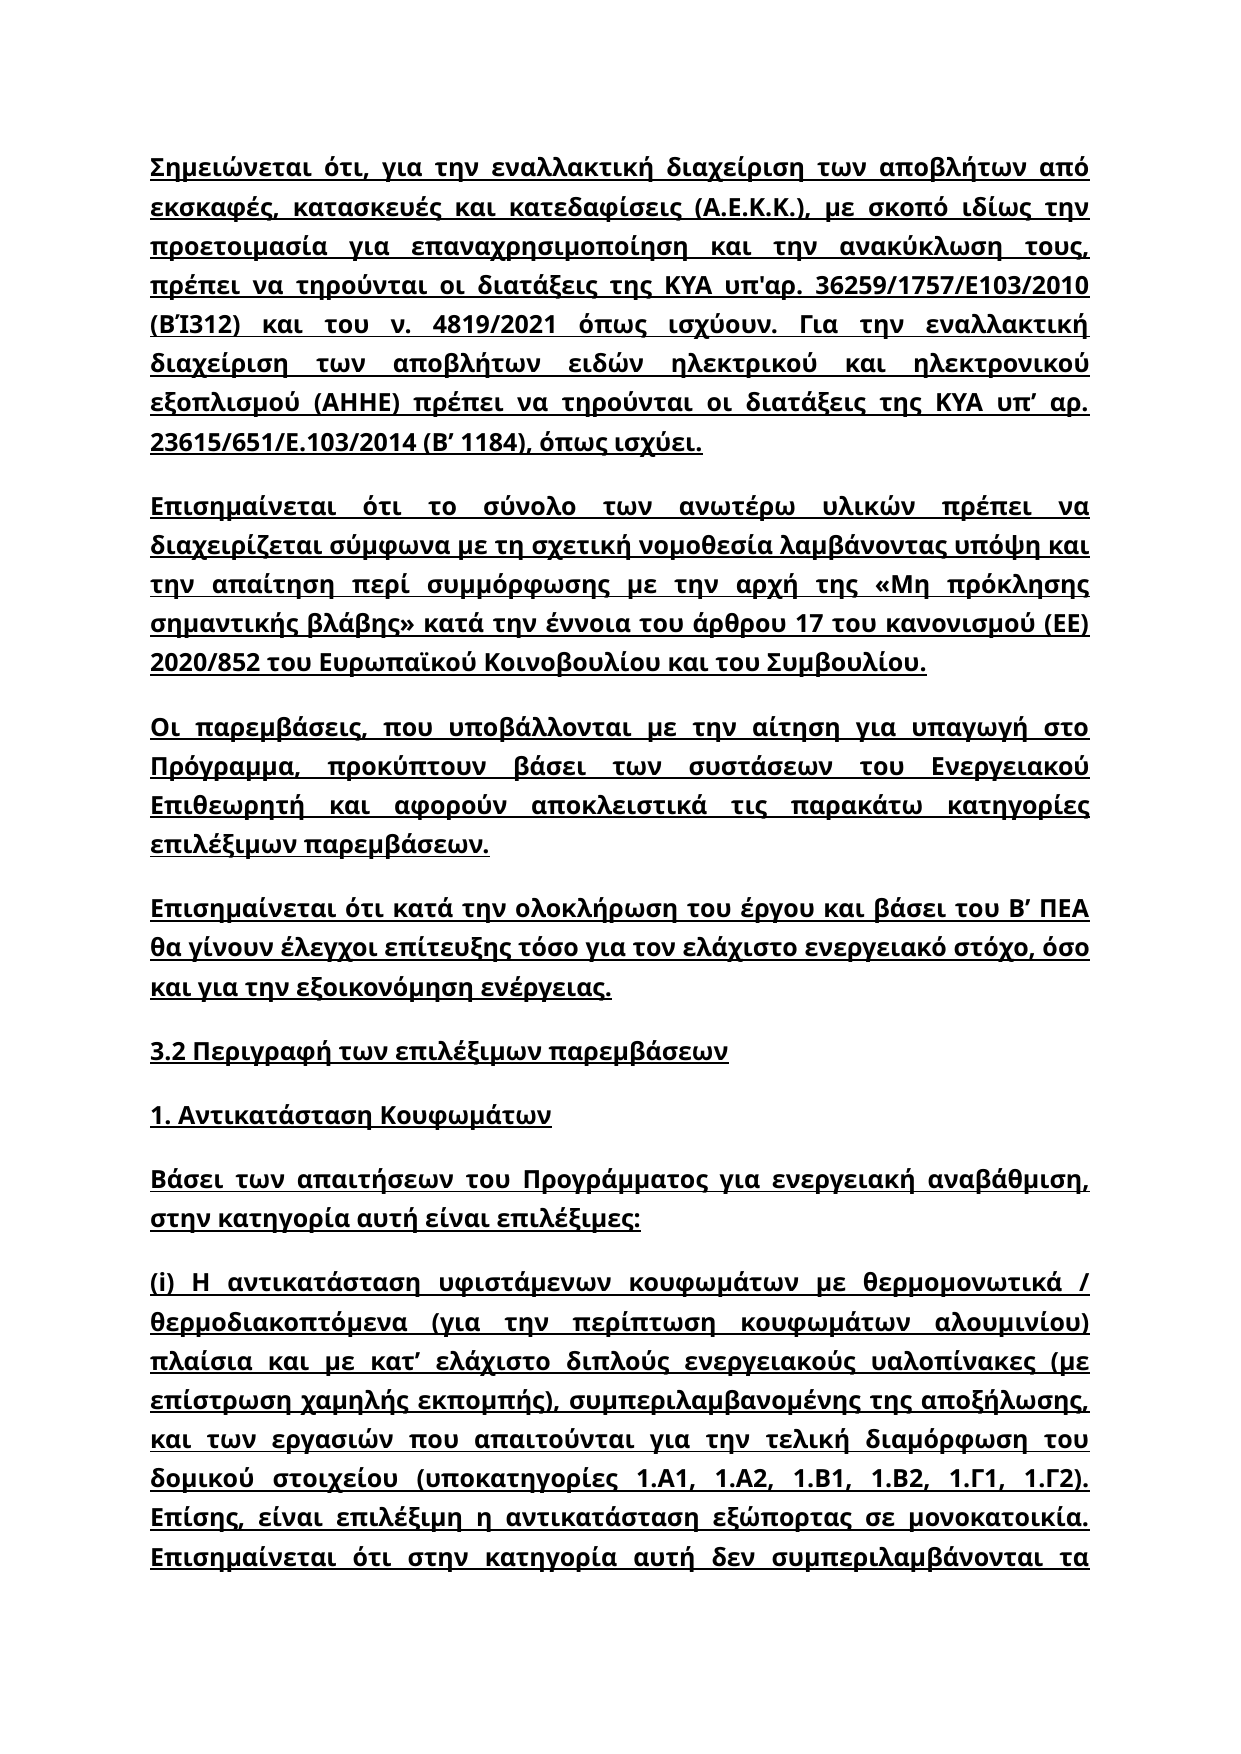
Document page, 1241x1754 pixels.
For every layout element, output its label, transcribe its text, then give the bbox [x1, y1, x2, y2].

text εκσκαφές, κατασκευές και κατεδαφίσεις (Α.Ε.Κ.Κ.), με σκοπό ιδίως την [150, 181, 1090, 218]
text Βάσει των απαιτήσεων του Προγράμματος για ενεργειακή αναβάθμιση, [150, 1162, 1090, 1191]
text Επίσης, είναι επιλέξιμη η αντικατάσταση εξώπορτας σε μονοκατοικία. [150, 1492, 1090, 1529]
text Πρόγραμμα, προκύπτουν βάσει των συστάσεων του Ενεργειακού [150, 740, 1090, 777]
text θα γίνουν έλεγχοι επίτευξης τόσο για τον ελάχιστο ενεργειακό στόχο, όσο [150, 922, 1090, 959]
text σημαντικής βλάβης» κατά την έννοια του άρθρου 17 του κανονισμού (ΕΕ) [150, 597, 1090, 635]
text Οι παρεμβάσεις, που υποβάλλονται με την αίτηση για υπαγωγή στο [150, 709, 1090, 738]
text (ΒΊ312) και του ν. 4819/2021 όπως ισχύουν. Για την εναλλακτική [150, 298, 1090, 336]
text διαχειρίζεται σύμφωνα με τη σχετική νομοθεσία λαμβάνοντας υπόψη και [150, 519, 1090, 556]
text δομικού στοιχείου (υποκατηγορίες 1.A1, 1.A2, 1.Β1, 1.Β2, 1.Γ1, 1.Γ2). [150, 1452, 1090, 1490]
text διαχείριση των αποβλήτων ειδών ηλεκτρικού και ηλεκτρονικού [150, 337, 1090, 375]
text πρέπει να τηρούνται οι διατάξεις της ΚΥΑ υπ'αρ. 36259/1757/Ε103/2010 [150, 259, 1090, 296]
text (i) Η αντικατάσταση υφιστάμενων κουφωμάτων με θερμομονωτικά / [150, 1265, 1090, 1294]
text επίστρωση χαμηλής εκπομπής), συμπεριλαμβανομένης της αποξήλωσης, [150, 1374, 1090, 1411]
text στην κατηγορία αυτή είναι επιλέξιμες: [150, 1192, 1090, 1235]
text προετοιμασία για επαναχρησιμοποίηση και την ανακύκλωση τους, [150, 220, 1090, 257]
text 1. Αντικατάσταση Κουφωμάτων [150, 1097, 1090, 1132]
text θερμοδιακοπτόμενα (για την περίπτωση κουφωμάτων αλουμινίου) [150, 1296, 1090, 1333]
text και για την εξοικονόμηση ενέργειας. [150, 961, 1090, 1003]
text επιλέξιμων παρεμβάσεων. [150, 818, 1090, 861]
text και των εργασιών που απαιτούνται για την τελική διαμόρφωση του [150, 1413, 1090, 1451]
text Επιθεωρητή και αφορούν αποκλειστικά τις παρακάτω κατηγορίες [150, 779, 1090, 816]
text 2020/852 του Ευρωπαϊκού Κοινοβουλίου και του Συμβουλίου. [150, 637, 1090, 679]
text Επισημαίνεται ότι κατά την ολοκλήρωση του έργου και βάσει του Β’ ΠΕΑ [150, 891, 1090, 920]
text Επισημαίνεται ότι στην κατηγορία αυτή δεν συμπεριλαμβάνονται τα [150, 1531, 1090, 1568]
text 23615/651/Ε.103/2014 (Β’ 1184), όπως ισχύει. [150, 416, 1090, 458]
text Σημειώνεται ότι, για την εναλλακτική διαχείριση των αποβλήτων από [150, 150, 1090, 179]
text πλαίσια και με κατ’ ελάχιστο διπλούς ενεργειακούς υαλοπίνακες (με [150, 1335, 1090, 1372]
text εξοπλισμού (ΑΗΗΕ) πρέπει να τηρούνται οι διατάξεις της ΚΥΑ υπ’ αρ. [150, 377, 1090, 414]
text 3.2 Περιγραφή των επιλέξιμων παρεμβάσεων [150, 1033, 1090, 1067]
text την απαίτηση περί συμμόρφωσης με την αρχή της «Μη πρόκλησης [150, 558, 1090, 596]
text Επισημαίνεται ότι το σύνολο των ανωτέρω υλικών πρέπει να [150, 488, 1090, 517]
